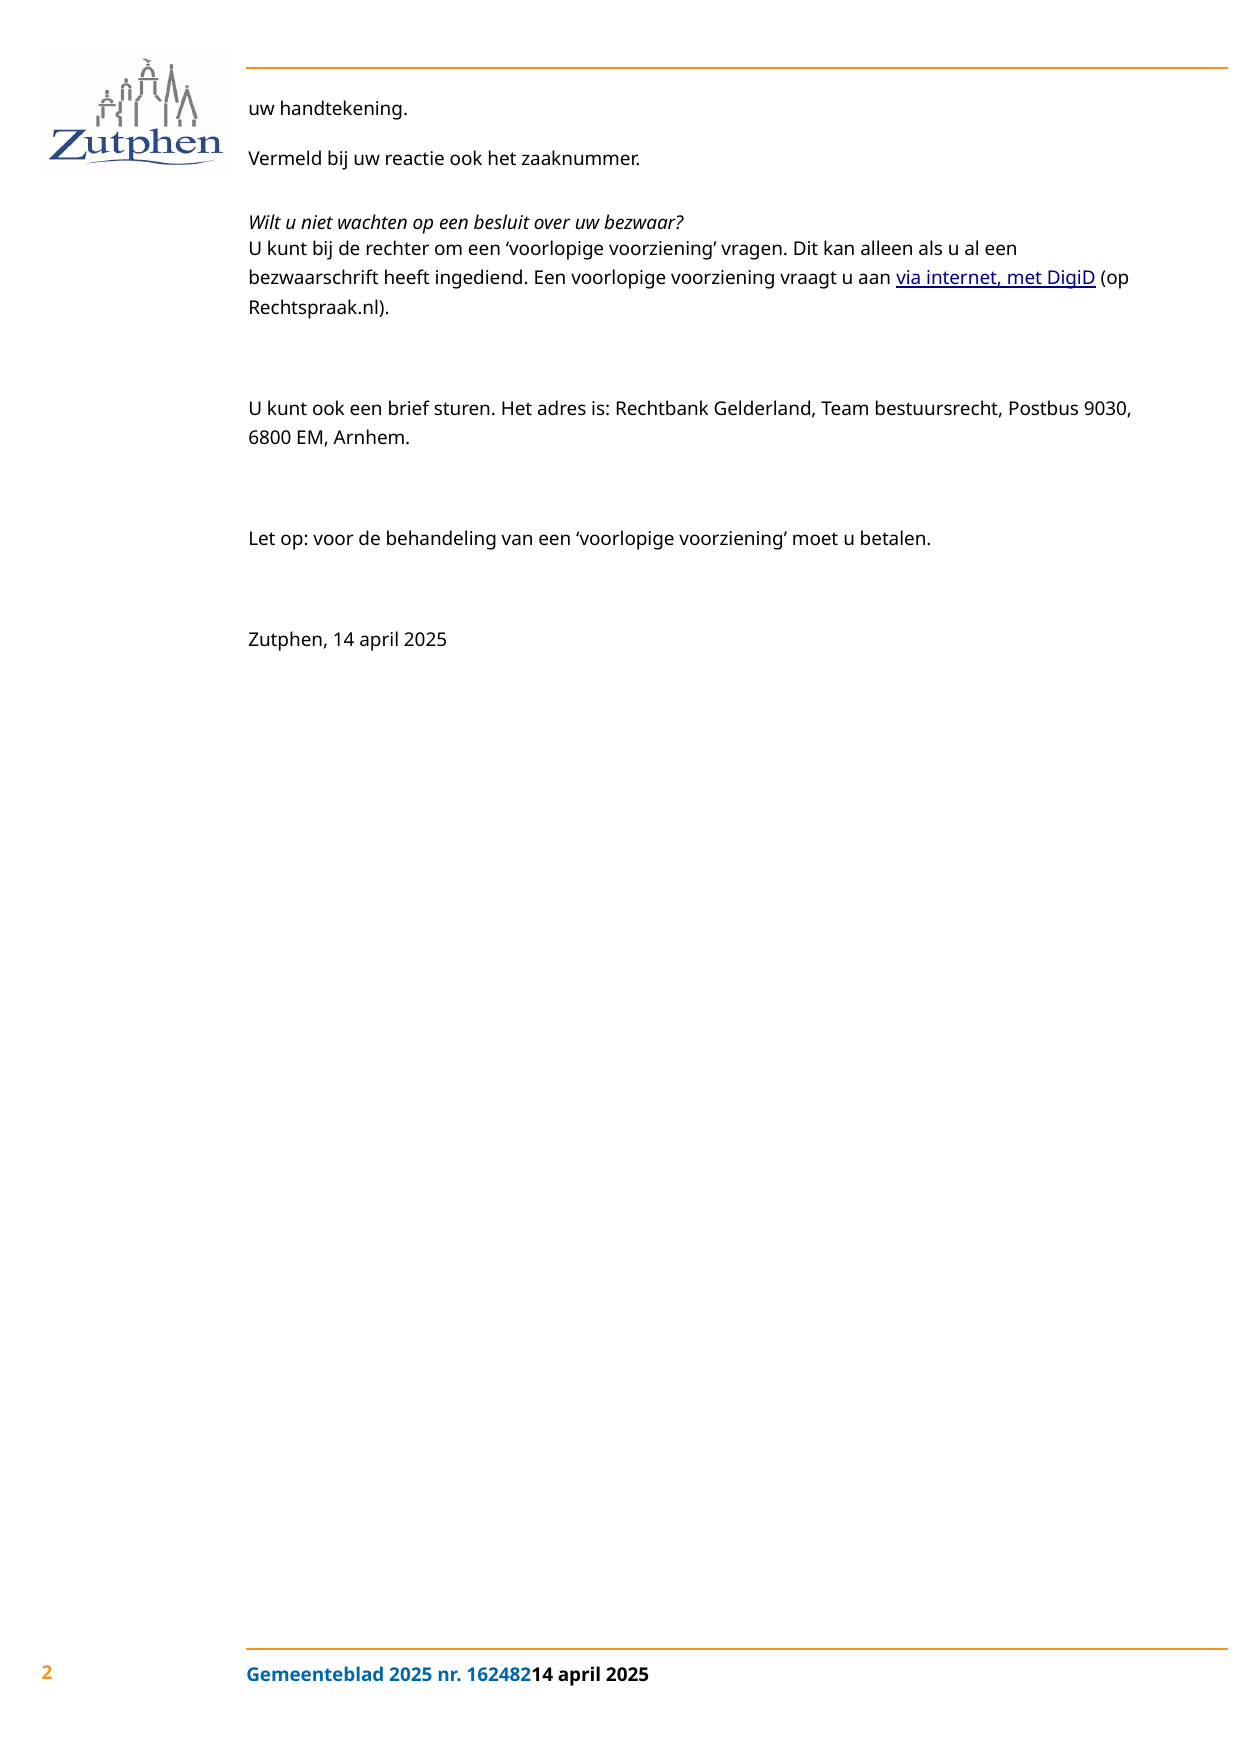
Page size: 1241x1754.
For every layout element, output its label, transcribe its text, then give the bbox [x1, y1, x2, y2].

text U kunt bij de rechter om een ‘voorlopige voorziening’ vragen. Dit kan alleen als u al een bezwaarschrift heeft ingediend. Een voorlopige voorziening vraagt u aan via internet, met DigiD (op Rechtspraak.nl). [248, 235, 1152, 320]
text U kunt ook een brief sturen. Het adres is: Rechtbank Gelderland, Team bestuursrecht, Postbus 9030, 6800 EM, Arnhem. [248, 395, 1152, 450]
text Wilt u niet wachten op een besluit over uw bezwaar? [248, 209, 1152, 235]
text Vermeld bij uw reactie ook het zaaknummer. [248, 145, 1152, 171]
text Let op: voor de behandeling van een ‘voorlopige voorziening’ moet u betalen. [248, 525, 1152, 551]
text uw handtekening. [248, 95, 1152, 121]
picture [41, 47, 231, 172]
text Zutphen, 14 april 2025 [248, 626, 1152, 652]
